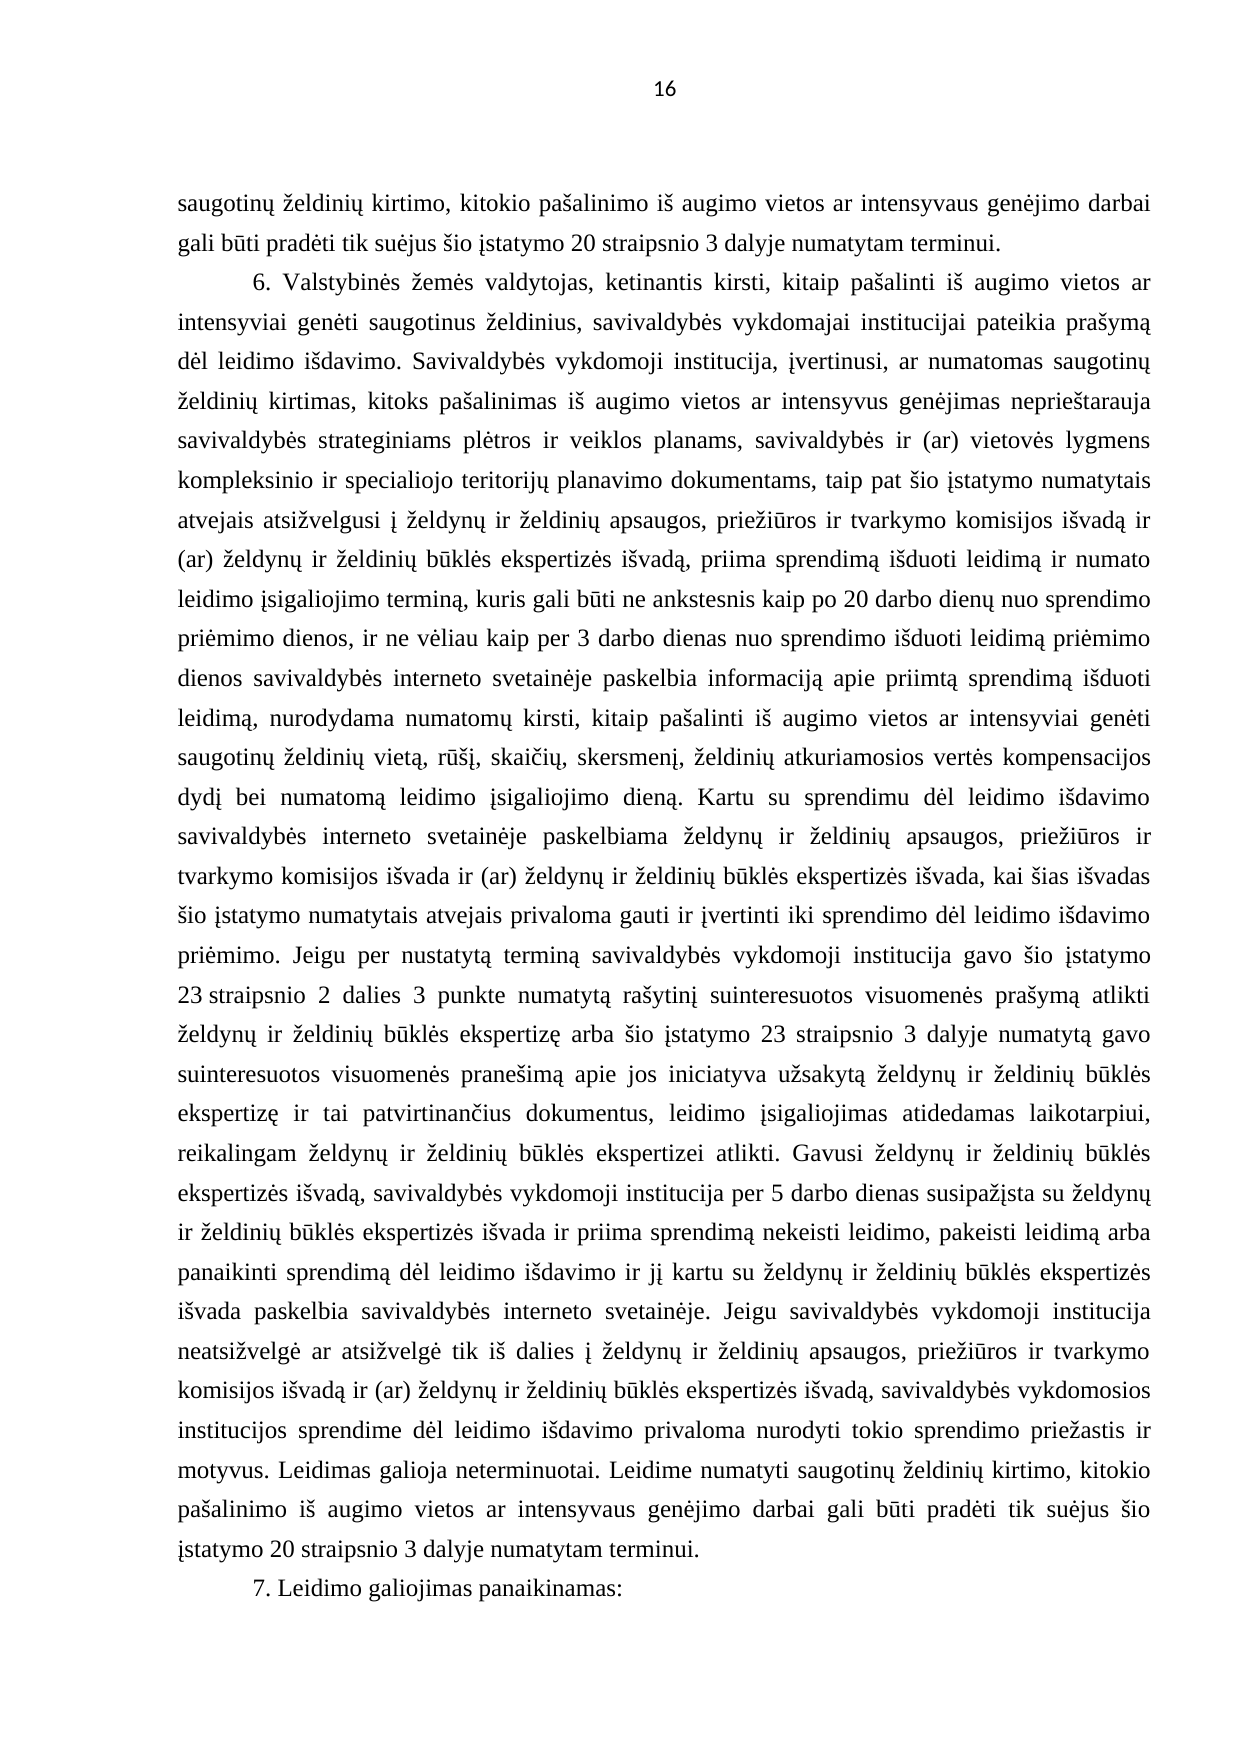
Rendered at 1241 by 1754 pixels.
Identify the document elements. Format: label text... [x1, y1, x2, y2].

text 7. Leidimo galiojimas panaikinamas: [177, 1563, 1152, 1602]
text saugotinų želdinių kirtimo, kitokio pašalinimo iš augimo vietos ar intensyvaus genėjimo darbai gali būti pradėti tik suėjus šio įstatymo 20 straipsnio 3 dalyje numatytam terminui. [177, 177, 1152, 256]
text 6. Valstybinės žemės valdytojas, ketinantis kirsti, kitaip pašalinti iš augimo vietos ar intensyviai genėti saugotinus želdinius, savivaldybės vykdomajai institucijai pateikia prašymą dėl leidimo išdavimo. Savivaldybės vykdomoji institucija, įvertinusi, ar numatomas saugotinų želdinių kirtimas, kitoks pašalinimas iš augimo vietos ar intensyvus genėjimas neprieštarauja savivaldybės strateginiams plėtros ir veiklos planams, savivaldybės ir (ar) vietovės lygmens kompleksinio ir specialiojo teritorijų planavimo dokumentams, taip pat šio įstatymo numatytais atvejais atsižvelgusi į želdynų ir želdinių apsaugos, priežiūros ir tvarkymo komisijos išvadą ir (ar) želdynų ir želdinių būklės ekspertizės išvadą, priima sprendimą išduoti leidimą ir numato leidimo įsigaliojimo terminą, kuris gali būti ne ankstesnis kaip po 20 darbo dienų nuo sprendimo priėmimo dienos, ir ne vėliau kaip per 3 darbo dienas nuo sprendimo išduoti leidimą priėmimo dienos savivaldybės interneto svetainėje paskelbia informaciją apie priimtą sprendimą išduoti leidimą, nurodydama numatomų kirsti, kitaip pašalinti iš augimo vietos ar intensyviai genėti saugotinų želdinių vietą, rūšį, skaičių, skersmenį, želdinių atkuriamosios vertės kompensacijos dydį bei numatomą leidimo įsigaliojimo dieną. Kartu su sprendimu dėl leidimo išdavimo savivaldybės interneto svetainėje paskelbiama želdynų ir želdinių apsaugos, priežiūros ir tvarkymo komisijos išvada ir (ar) želdynų ir želdinių būklės ekspertizės išvada, kai šias išvadas šio įstatymo numatytais atvejais privaloma gauti ir įvertinti iki sprendimo dėl leidimo išdavimo priėmimo. Jeigu per nustatytą terminą savivaldybės vykdomoji institucija gavo šio įstatymo 23 straipsnio 2 dalies 3 punkte numatytą rašytinį suinteresuotos visuomenės prašymą atlikti želdynų ir želdinių būklės ekspertizę arba šio įstatymo 23 straipsnio 3 dalyje numatytą gavo suinteresuotos visuomenės pranešimą apie jos iniciatyva užsakytą želdynų ir želdinių būklės ekspertizę ir tai patvirtinančius dokumentus, leidimo įsigaliojimas atidedamas laikotarpiui, reikalingam želdynų ir želdinių būklės ekspertizei atlikti. Gavusi želdynų ir želdinių būklės ekspertizės išvadą, savivaldybės vykdomoji institucija per 5 darbo dienas susipažįsta su želdynų ir želdinių būklės ekspertizės išvada ir priima sprendimą nekeisti leidimo, pakeisti leidimą arba panaikinti sprendimą dėl leidimo išdavimo ir jį kartu su želdynų ir želdinių būklės ekspertizės išvada paskelbia savivaldybės interneto svetainėje. Jeigu savivaldybės vykdomoji institucija neatsižvelgė ar atsižvelgė tik iš dalies į želdynų ir želdinių apsaugos, priežiūros ir tvarkymo komisijos išvadą ir (ar) želdynų ir želdinių būklės ekspertizės išvadą, savivaldybės vykdomosios institucijos sprendime dėl leidimo išdavimo privaloma nurodyti tokio sprendimo priežastis ir motyvus. Leidimas galioja neterminuotai. Leidime numatyti saugotinų želdinių kirtimo, kitokio pašalinimo iš augimo vietos ar intensyvaus genėjimo darbai gali būti pradėti tik suėjus šio įstatymo 20 straipsnio 3 dalyje numatytam terminui. [177, 256, 1152, 1563]
